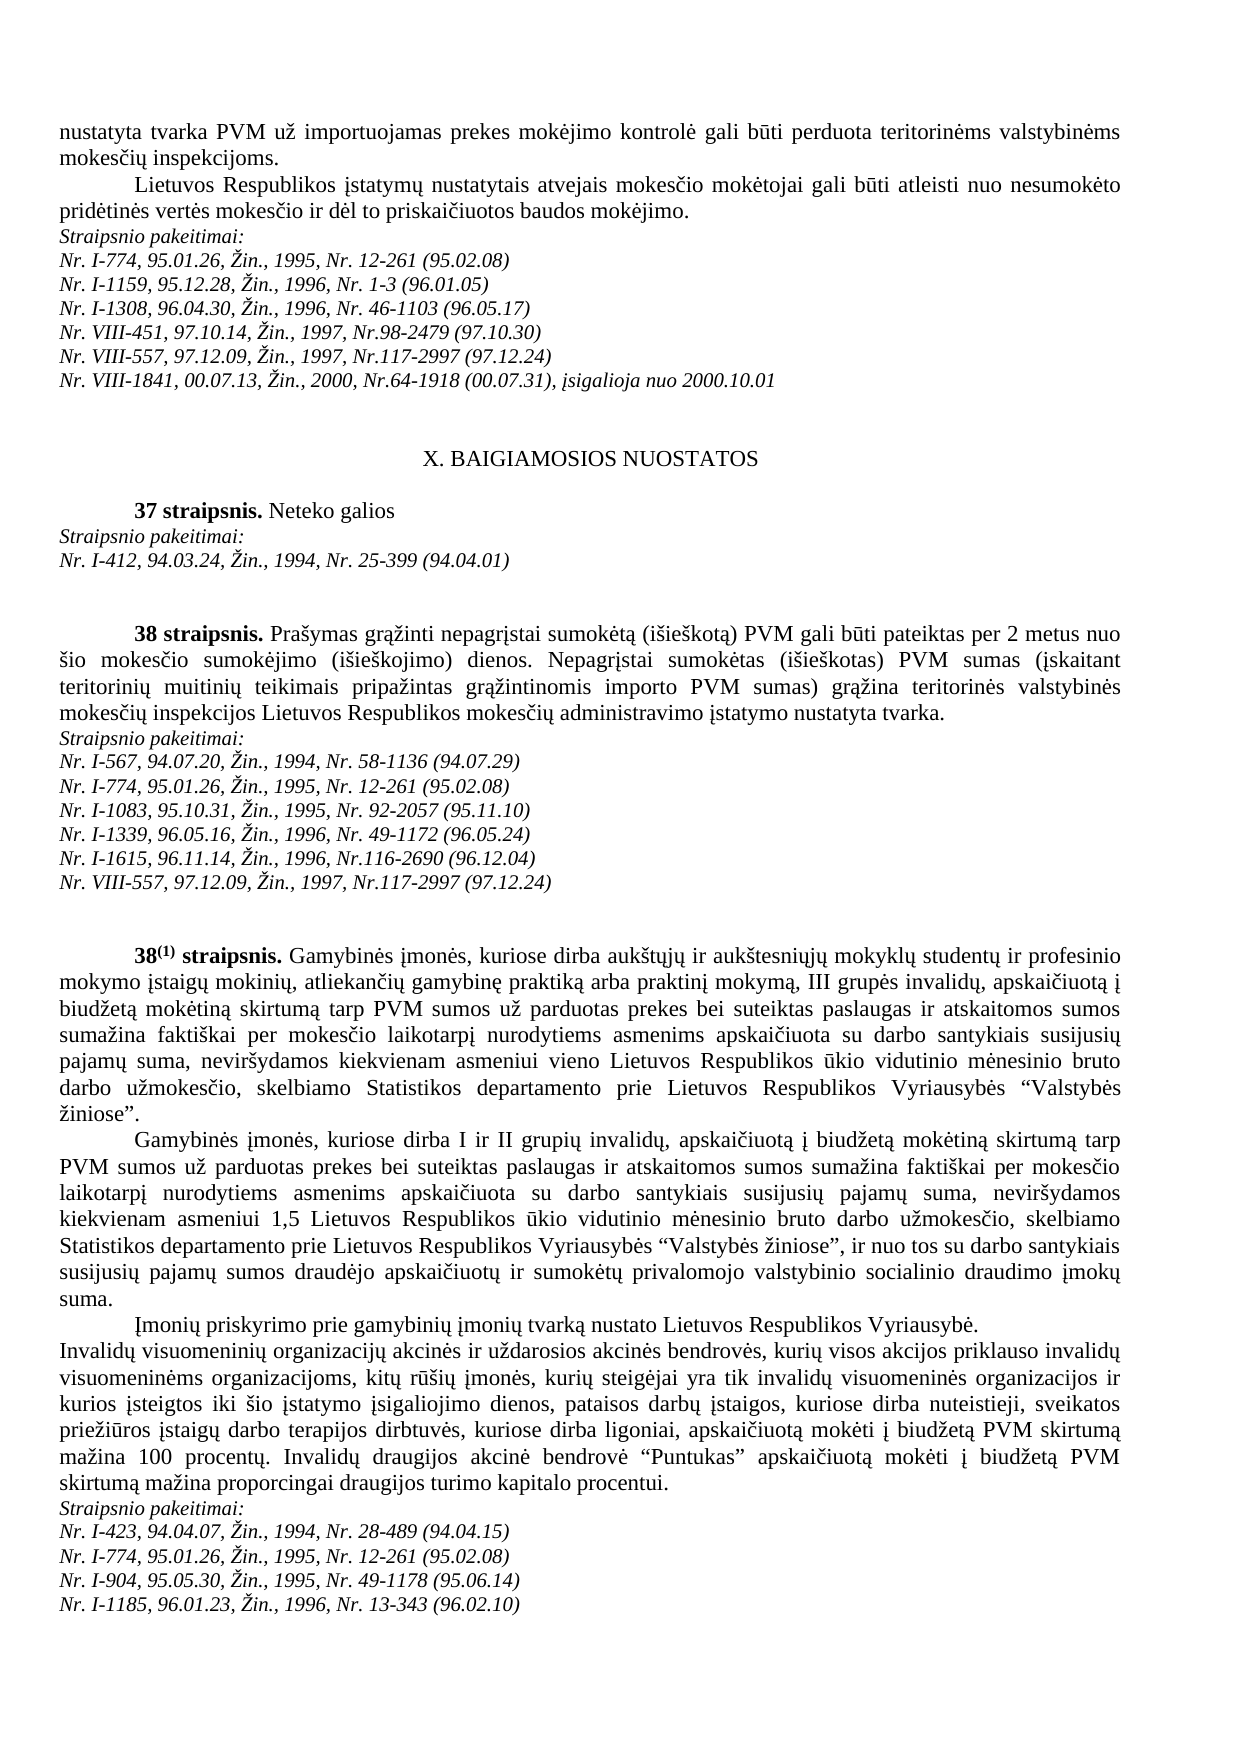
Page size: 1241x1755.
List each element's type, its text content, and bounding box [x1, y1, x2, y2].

text Straipsnio pakeitimai: [59, 223, 1122, 248]
text Nr. I-1339, 96.05.16, Žin., 1996, Nr. 49-1172 (96.05.24) [59, 822, 1122, 846]
text 37 straipsnis. Neteko galios [59, 497, 1122, 524]
text Nr. VIII-1841, 00.07.13, Žin., 2000, Nr.64-1918 (00.07.31), įsigalioja nuo 2000.10.01 [59, 368, 1122, 392]
text Straipsnio pakeitimai: [59, 725, 1122, 749]
text Nr. I-774, 95.01.26, Žin., 1995, Nr. 12-261 (95.02.08) [59, 773, 1122, 798]
text Nr. I-412, 94.03.24, Žin., 1994, Nr. 25-399 (94.04.01) [59, 548, 1122, 572]
text Nr. I-567, 94.07.20, Žin., 1994, Nr. 58-1136 (94.07.29) [59, 749, 1122, 773]
text 38 straipsnis. Prašymas grąžinti nepagrįstai sumokėtą (išieškotą) PVM gali būti pateiktas per 2 metus nuo šio mokesčio sumokėjimo (išieškojimo) dienos. Nepagrįstai sumokėtas (išieškotas) PVM sumas (įskaitant teritorinių muitinių teikimais pripažintas grąžintinomis importo PVM sumas) grąžina teritorinės valstybinės mokesčių inspekcijos Lietuvos Respublikos mokesčių administravimo įstatymo nustatyta tvarka. [59, 620, 1122, 725]
text Gamybinės įmonės, kuriose dirba I ir II grupių invalidų, apskaičiuotą į biudžetą mokėtiną skirtumą tarp PVM sumos už parduotas prekes bei suteiktas paslaugas ir atskaitomos sumos sumažina faktiškai per mokesčio laikotarpį nurodytiems asmenims apskaičiuota su darbo santykiais susijusių pajamų suma, neviršydamos kiekvienam asmeniui 1,5 Lietuvos Respublikos ūkio vidutinio mėnesinio bruto darbo užmokesčio, skelbiamo Statistikos departamento prie Lietuvos Respublikos Vyriausybės “Valstybės žiniose”, ir nuo tos su darbo santykiais susijusių pajamų sumos draudėjo apskaičiuotų ir sumokėtų privalomojo valstybinio socialinio draudimo įmokų suma. [59, 1126, 1122, 1311]
text Nr. I-1615, 96.11.14, Žin., 1996, Nr.116-2690 (96.12.04) [59, 846, 1122, 870]
text Straipsnio pakeitimai: [59, 1495, 1122, 1519]
text Nr. VIII-557, 97.12.09, Žin., 1997, Nr.117-2997 (97.12.24) [59, 870, 1122, 894]
text Nr. I-1308, 96.04.30, Žin., 1996, Nr. 46-1103 (96.05.17) [59, 296, 1122, 320]
text Nr. I-904, 95.05.30, Žin., 1995, Nr. 49-1178 (95.06.14) [59, 1568, 1122, 1592]
text Nr. I-1083, 95.10.31, Žin., 1995, Nr. 92-2057 (95.11.10) [59, 798, 1122, 822]
text Nr. I-423, 94.04.07, Žin., 1994, Nr. 28-489 (94.04.15) [59, 1519, 1122, 1543]
text Nr. I-774, 95.01.26, Žin., 1995, Nr. 12-261 (95.02.08) [59, 1543, 1122, 1568]
text Nr. VIII-451, 97.10.14, Žin., 1997, Nr.98-2479 (97.10.30) [59, 320, 1122, 344]
text X. BAIGIAMOSIOS NUOSTATOS [59, 445, 1122, 471]
text 38(1) straipsnis. Gamybinės įmonės, kuriose dirba aukštųjų ir aukštesniųjų mokyklų studentų ir profesinio mokymo įstaigų mokinių, atliekančių gamybinę praktiką arba praktinį mokymą, III grupės invalidų, apskaičiuotą į biudžetą mokėtiną skirtumą tarp PVM sumos už parduotas prekes bei suteiktas paslaugas ir atskaitomos sumos sumažina faktiškai per mokesčio laikotarpį nurodytiems asmenims apskaičiuota su darbo santykiais susijusių pajamų suma, neviršydamos kiekvienam asmeniui vieno Lietuvos Respublikos ūkio vidutinio mėnesinio bruto darbo užmokesčio, skelbiamo Statistikos departamento prie Lietuvos Respublikos Vyriausybės “Valstybės žiniose”. [59, 942, 1122, 1126]
text Straipsnio pakeitimai: [59, 524, 1122, 548]
text Nr. I-1159, 95.12.28, Žin., 1996, Nr. 1-3 (96.01.05) [59, 272, 1122, 296]
text Nr. I-774, 95.01.26, Žin., 1995, Nr. 12-261 (95.02.08) [59, 248, 1122, 272]
text Nr. I-1185, 96.01.23, Žin., 1996, Nr. 13-343 (96.02.10) [59, 1592, 1122, 1616]
text nustatyta tvarka PVM už importuojamas prekes mokėjimo kontrolė gali būti perduota teritorinėms valstybinėms mokesčių inspekcijoms. [59, 118, 1122, 171]
text Nr. VIII-557, 97.12.09, Žin., 1997, Nr.117-2997 (97.12.24) [59, 344, 1122, 368]
text Lietuvos Respublikos įstatymų nustatytais atvejais mokesčio mokėtojai gali būti atleisti nuo nesumokėto pridėtinės vertės mokesčio ir dėl to priskaičiuotos baudos mokėjimo. [59, 171, 1122, 223]
text Įmonių priskyrimo prie gamybinių įmonių tvarką nustato Lietuvos Respublikos Vyriausybė. [59, 1311, 1122, 1337]
text Invalidų visuomeninių organizacijų akcinės ir uždarosios akcinės bendrovės, kurių visos akcijos priklauso invalidų visuomeninėms organizacijoms, kitų rūšių įmonės, kurių steigėjai yra tik invalidų visuomeninės organizacijos ir kurios įsteigtos iki šio įstatymo įsigaliojimo dienos, pataisos darbų įstaigos, kuriose dirba nuteistieji, sveikatos priežiūros įstaigų darbo terapijos dirbtuvės, kuriose dirba ligoniai, apskaičiuotą mokėti į biudžetą PVM skirtumą mažina 100 procentų. Invalidų draugijos akcinė bendrovė “Puntukas” apskaičiuotą mokėti į biudžetą PVM skirtumą mažina proporcingai draugijos turimo kapitalo procentui. [59, 1337, 1122, 1495]
